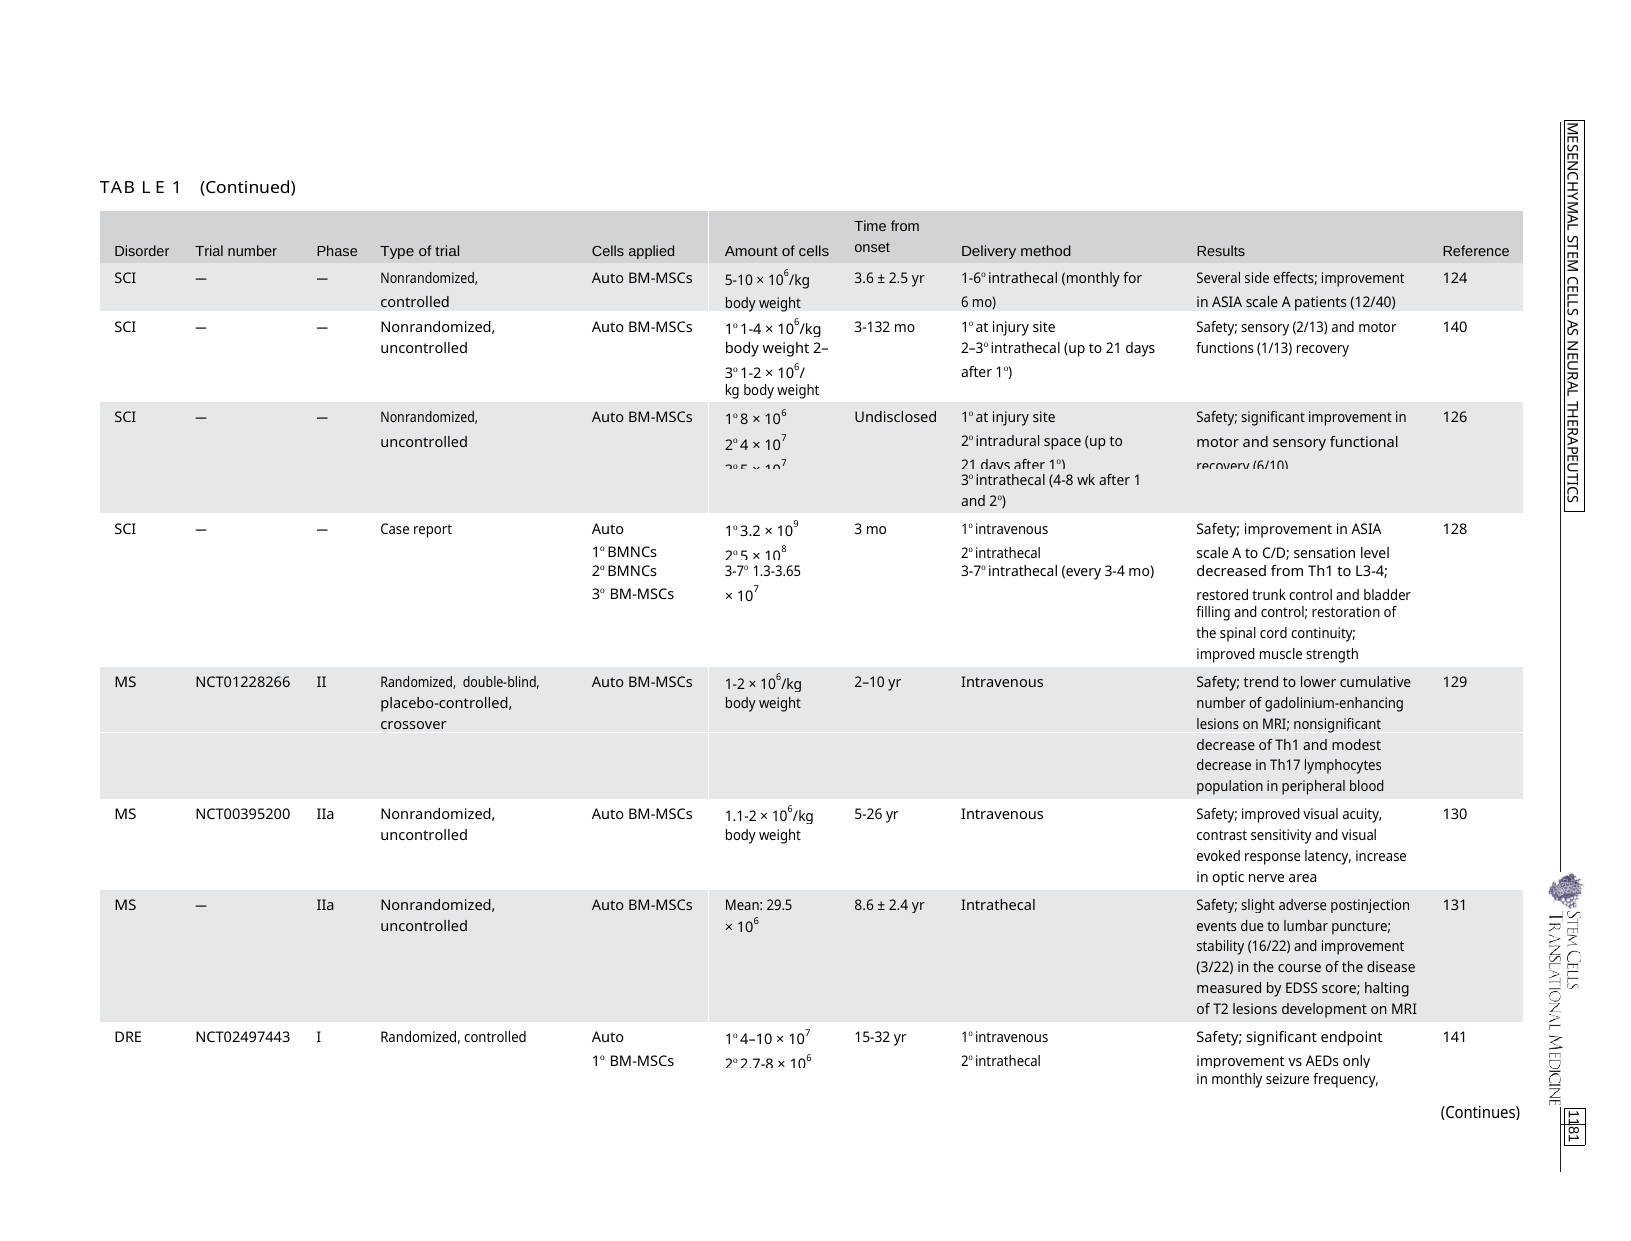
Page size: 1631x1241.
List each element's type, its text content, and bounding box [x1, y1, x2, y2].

table_cell [946, 955, 1177, 976]
table_cell [100, 691, 183, 712]
table_cell [304, 955, 368, 976]
table_cell [100, 1093, 183, 1119]
table_cell [570, 712, 708, 732]
table_cell 140 [1429, 311, 1523, 337]
table_cell 1-2 × 106/kg [709, 667, 841, 691]
table_cell — [183, 402, 304, 469]
table_cell (3/22) in the course of the disease [1177, 955, 1429, 976]
table_cell — [183, 514, 304, 559]
table_cell [946, 935, 1177, 955]
table_cell [304, 844, 368, 865]
table_cell [304, 753, 368, 774]
table_cell Safety; slight adverse postinjection [1177, 890, 1429, 913]
table_cell [304, 1093, 368, 1119]
table_cell [570, 691, 708, 712]
table_cell [841, 642, 946, 667]
table_cell [368, 844, 570, 865]
table_cell [841, 935, 946, 955]
table_cell [841, 379, 946, 402]
table_cell [570, 469, 708, 490]
table_cell [183, 935, 304, 955]
table_cell [1429, 601, 1523, 621]
table_cell functions (1/13) recovery [1177, 337, 1429, 378]
table_cell [183, 976, 304, 997]
table_cell [709, 469, 841, 490]
table_cell [841, 823, 946, 844]
table_cell [570, 337, 708, 378]
table_cell Auto BM-MSCs [570, 667, 708, 691]
table_cell 1o 3.2 × 109 2o 5 × 108 [709, 514, 841, 559]
table_cell body weight [709, 823, 841, 844]
table_cell — [304, 514, 368, 559]
table_cell [100, 774, 183, 799]
table_cell [946, 1068, 1177, 1093]
table_cell [368, 753, 570, 774]
table_cell lesions on MRI; nonsignificant [1177, 712, 1429, 732]
table_cell [1177, 490, 1429, 513]
table_cell (Continues) [1429, 1093, 1523, 1119]
table_cell [183, 469, 304, 490]
table_cell [304, 774, 368, 799]
table_cell [946, 844, 1177, 865]
table_cell [368, 560, 570, 601]
table_cell [368, 1093, 570, 1119]
table_cell [368, 642, 570, 667]
table_cell [946, 865, 1177, 889]
table_cell [100, 976, 183, 997]
table_cell [304, 601, 368, 621]
table_cell [100, 753, 183, 774]
table_cell [709, 621, 841, 642]
table_cell 131 [1429, 890, 1523, 913]
table_cell [570, 913, 708, 935]
text MESENCHYMAL STEM CELLS AS NEURAL THERAPEUTICS [1565, 122, 1583, 511]
table_cell [946, 823, 1177, 844]
table_cell Nonrandomized, [368, 311, 570, 337]
table_cell [841, 601, 946, 621]
table_cell [183, 774, 304, 799]
table_cell [570, 976, 708, 997]
table_cell [841, 469, 946, 490]
table_cell [570, 621, 708, 642]
table_cell — [183, 890, 304, 913]
table_cell 1o 1-4 × 106/kg [709, 311, 841, 337]
table_cell [368, 621, 570, 642]
table_cell — [304, 263, 368, 311]
table_cell [304, 976, 368, 997]
table_cell [1429, 997, 1523, 1022]
table_cell [183, 621, 304, 642]
table_cell in monthly seizure frequency, [1177, 1068, 1429, 1093]
table_cell filling and control; restoration of [1177, 601, 1429, 621]
table_cell 129 [1429, 667, 1523, 691]
table_header Type of trial [368, 211, 570, 263]
table_cell Auto BM-MSCs [570, 799, 708, 823]
table_cell [1429, 560, 1523, 601]
table_cell [1429, 733, 1523, 753]
table_cell Nonrandomized, [368, 890, 570, 913]
table_cell [946, 1093, 1177, 1119]
table_cell 1o at injury site 2o intradural space (up to 21 days after 1o) [946, 402, 1177, 469]
table_cell [183, 712, 304, 732]
table_cell improved muscle strength [1177, 642, 1429, 667]
table_cell [304, 337, 368, 378]
table_cell [1429, 379, 1523, 402]
table_cell [368, 490, 570, 513]
table_cell [100, 823, 183, 844]
table_cell Nonrandomized, controlled [368, 263, 570, 311]
table_cell [1429, 642, 1523, 667]
table_cell [709, 642, 841, 667]
table_cell 3.6 ± 2.5 yr [841, 263, 946, 311]
table_cell 3o intrathecal (4-8 wk after 1 [946, 469, 1177, 490]
table_cell SCI [100, 514, 183, 559]
picture [1567, 911, 1581, 989]
table_cell 5-10 × 106/kg body weight [709, 263, 841, 311]
table_cell [368, 1068, 570, 1093]
table_cell — [304, 311, 368, 337]
table_cell Auto BM-MSCs [570, 263, 708, 311]
table_cell [100, 955, 183, 976]
table_cell — [304, 402, 368, 469]
table_cell 2–10 yr [841, 667, 946, 691]
table_cell [570, 844, 708, 865]
table_cell [1429, 712, 1523, 732]
table_header Amount of cells [709, 211, 841, 263]
table_cell SCI [100, 263, 183, 311]
picture [1547, 872, 1585, 909]
table_cell [183, 1068, 304, 1093]
table_cell SCI [100, 402, 183, 469]
table_cell [100, 844, 183, 865]
table_cell [841, 976, 946, 997]
table_cell 3-132 mo [841, 311, 946, 337]
table_cell Nonrandomized, [368, 799, 570, 823]
table_cell 1-6o intrathecal (monthly for 6 mo) [946, 263, 1177, 311]
table_cell [1429, 913, 1523, 935]
table_cell IIa [304, 799, 368, 823]
table_cell MS [100, 799, 183, 823]
table_cell [183, 601, 304, 621]
table_cell Intrathecal [946, 890, 1177, 913]
table_cell [183, 913, 304, 935]
table_cell [1177, 469, 1429, 490]
table_cell [709, 490, 841, 513]
table_cell kg body weight [709, 379, 841, 402]
table_cell [1429, 976, 1523, 997]
table_cell Intravenous [946, 799, 1177, 823]
table_cell [183, 955, 304, 976]
table_cell in optic nerve area [1177, 865, 1429, 889]
table_cell [304, 379, 368, 402]
table_cell SCI [100, 311, 183, 337]
table_cell [100, 913, 183, 935]
table_cell [100, 490, 183, 513]
table_cell Undisclosed [841, 402, 946, 469]
table_cell [368, 935, 570, 955]
text TAB L E 1 (Continued) [99, 176, 1564, 198]
table_cell [304, 560, 368, 601]
table_cell Safety; trend to lower cumulative [1177, 667, 1429, 691]
table_cell [841, 913, 946, 935]
table_cell [1429, 490, 1523, 513]
table_cell [946, 642, 1177, 667]
table_cell Auto BM-MSCs [570, 890, 708, 913]
table_cell — [183, 263, 304, 311]
table_cell 1o intravenous 2o intrathecal [946, 1022, 1177, 1068]
table_cell 1o at injury site [946, 311, 1177, 337]
table_cell [304, 997, 368, 1022]
table_cell 3 mo [841, 514, 946, 559]
table_cell [1429, 621, 1523, 642]
table_cell [709, 753, 841, 774]
table_cell [841, 774, 946, 799]
table_cell NCT00395200 [183, 799, 304, 823]
table_cell [570, 997, 708, 1022]
table_cell [304, 935, 368, 955]
table_cell decrease of Th1 and modest [1177, 733, 1429, 753]
table_cell Auto 1o BMNCs [570, 514, 708, 559]
table_cell [570, 753, 708, 774]
table_cell [570, 865, 708, 889]
table_cell 1.1-2 × 106/kg [709, 799, 841, 823]
table_cell Auto BM-MSCs [570, 311, 708, 337]
table_cell [841, 712, 946, 732]
table_cell 141 [1429, 1022, 1523, 1068]
table_cell [368, 733, 570, 753]
table_cell Several side effects; improvement in ASIA scale A patients (12/40) [1177, 263, 1429, 311]
table_cell Safety; sensory (2/13) and motor [1177, 311, 1429, 337]
table_cell [368, 997, 570, 1022]
table_cell population in peripheral blood [1177, 774, 1429, 799]
table_cell 126 [1429, 402, 1523, 469]
table_cell [1429, 865, 1523, 889]
table_cell Case report [368, 514, 570, 559]
table_header Results [1177, 211, 1429, 263]
table_cell [183, 997, 304, 1022]
table_cell [100, 560, 183, 601]
table_cell [1429, 774, 1523, 799]
table_cell MS [100, 667, 183, 691]
table_cell Auto BM-MSCs [570, 402, 708, 469]
table_cell [570, 955, 708, 976]
table_cell [570, 733, 708, 753]
table_cell [1429, 935, 1523, 955]
table_cell NCT02497443 [183, 1022, 304, 1068]
table_cell DRE [100, 1022, 183, 1068]
table_cell [1429, 691, 1523, 712]
table_cell [304, 1068, 368, 1093]
table_cell [304, 913, 368, 935]
table_cell placebo-controlled, [368, 691, 570, 712]
table_cell uncontrolled [368, 337, 570, 378]
table_cell [841, 621, 946, 642]
table_cell decrease in Th17 lymphocytes [1177, 753, 1429, 774]
table_cell crossover [368, 712, 570, 732]
table_cell [946, 712, 1177, 732]
table_cell [100, 379, 183, 402]
table_cell [1177, 1093, 1429, 1119]
table_cell Safety; improved visual acuity, [1177, 799, 1429, 823]
table_cell [570, 1093, 708, 1119]
table_cell [709, 712, 841, 732]
table_cell body weight 2–3o 1-2 × 106/ [709, 337, 841, 378]
table_cell [709, 774, 841, 799]
table_cell 1o 4–10 × 107 2o 2.7-8 × 106 [709, 1022, 841, 1068]
table_cell [368, 774, 570, 799]
table_cell [709, 733, 841, 753]
table_cell [570, 935, 708, 955]
table_cell [183, 1093, 304, 1119]
table_cell Mean: 29.5 [709, 890, 841, 913]
table_cell of T2 lesions development on MRI [1177, 997, 1429, 1022]
table_header Disorder [100, 211, 183, 263]
table_cell 2–3o intrathecal (up to 21 days after 1o) [946, 337, 1177, 378]
table_cell [304, 691, 368, 712]
table_cell [946, 997, 1177, 1022]
table_cell measured by EDSS score; halting [1177, 976, 1429, 997]
table_cell and 2o) [946, 490, 1177, 513]
table_header Phase [304, 211, 368, 263]
table_cell number of gadolinium-enhancing [1177, 691, 1429, 712]
table_cell [304, 733, 368, 753]
table_cell [100, 469, 183, 490]
table_cell [1429, 469, 1523, 490]
table_cell NCT01228266 [183, 667, 304, 691]
table_cell [946, 691, 1177, 712]
table_cell 15-32 yr [841, 1022, 946, 1068]
table_cell [570, 774, 708, 799]
table_cell [100, 337, 183, 378]
table_header Trial number [183, 211, 304, 263]
table_cell [946, 601, 1177, 621]
table_cell [1429, 337, 1523, 378]
table_cell [841, 490, 946, 513]
table_cell contrast sensitivity and visual [1177, 823, 1429, 844]
table_cell [183, 337, 304, 378]
table_cell 128 [1429, 514, 1523, 559]
table_cell [100, 865, 183, 889]
picture [1549, 1034, 1563, 1107]
table_cell [368, 955, 570, 976]
table_cell 124 [1429, 263, 1523, 311]
table_cell [1429, 1068, 1523, 1093]
table_cell events due to lumbar puncture; [1177, 913, 1429, 935]
table_cell [570, 601, 708, 621]
table_cell 8.6 ± 2.4 yr [841, 890, 946, 913]
table_cell the spinal cord continuity; [1177, 621, 1429, 642]
table_cell [709, 601, 841, 621]
table_cell [100, 935, 183, 955]
table_cell [1429, 844, 1523, 865]
table_cell [570, 642, 708, 667]
table_cell [1429, 955, 1523, 976]
table_cell [946, 733, 1177, 753]
table_cell [183, 865, 304, 889]
table_cell [709, 976, 841, 997]
table_cell × 106 [709, 913, 841, 935]
table_cell [100, 601, 183, 621]
table_cell 2o BMNCs 3o BM-MSCs [570, 560, 708, 601]
table_cell decreased from Th1 to L3-4; restored trunk control and bladder [1177, 560, 1429, 601]
table_cell [841, 1093, 946, 1119]
table_cell [841, 997, 946, 1022]
table_cell MS [100, 890, 183, 913]
table_cell [100, 1068, 183, 1093]
table_cell II [304, 667, 368, 691]
table_cell [368, 379, 570, 402]
table_cell Safety; significant endpoint improvement vs AEDs only group [1177, 1022, 1429, 1068]
table_cell [570, 490, 708, 513]
table_header Time from onset [841, 211, 946, 263]
table_cell [183, 379, 304, 402]
table_cell [841, 865, 946, 889]
table_cell — [183, 311, 304, 337]
table_cell [841, 560, 946, 601]
table_cell [841, 337, 946, 378]
table_header Cells applied [570, 211, 708, 263]
table_cell [368, 601, 570, 621]
table_cell [183, 753, 304, 774]
table_cell Randomized, double-blind, [368, 667, 570, 691]
table_cell [304, 490, 368, 513]
table_cell Safety; significant improvement in motor and sensory functional recovery (6/10) [1177, 402, 1429, 469]
picture [1549, 911, 1563, 1030]
table_cell [100, 642, 183, 667]
table_cell 3-7o 1.3-3.65 × 107 [709, 560, 841, 601]
table_cell I [304, 1022, 368, 1068]
table_cell [709, 844, 841, 865]
table_cell body weight [709, 691, 841, 712]
table_cell [100, 997, 183, 1022]
table_cell [368, 865, 570, 889]
table_cell [1429, 823, 1523, 844]
table_cell [841, 844, 946, 865]
table_cell Intravenous [946, 667, 1177, 691]
table_cell [183, 560, 304, 601]
table_cell [946, 621, 1177, 642]
table_cell [368, 976, 570, 997]
table_cell 5-26 yr [841, 799, 946, 823]
table_cell [841, 753, 946, 774]
table_cell [183, 642, 304, 667]
table_cell [709, 997, 841, 1022]
table_cell stability (16/22) and improvement [1177, 935, 1429, 955]
table_cell [183, 733, 304, 753]
table_cell 130 [1429, 799, 1523, 823]
text 1181 [1566, 1110, 1583, 1145]
table_cell [100, 733, 183, 753]
table_cell IIa [304, 890, 368, 913]
table_cell Randomized, controlled [368, 1022, 570, 1068]
table_cell [841, 691, 946, 712]
table_cell [570, 1068, 708, 1093]
table_cell [570, 379, 708, 402]
table_cell [100, 621, 183, 642]
table_cell [946, 379, 1177, 402]
table_cell [183, 490, 304, 513]
table_cell [183, 691, 304, 712]
table_cell [183, 823, 304, 844]
table_cell [1177, 379, 1429, 402]
table_cell 1o 8 × 106 2o 4 × 107 3o 5 × 107 [709, 402, 841, 469]
table_cell uncontrolled [368, 823, 570, 844]
table_cell [368, 469, 570, 490]
table_cell [946, 913, 1177, 935]
table_cell [183, 844, 304, 865]
table_cell [709, 935, 841, 955]
table_cell [304, 469, 368, 490]
table_cell [946, 753, 1177, 774]
table_cell [841, 733, 946, 753]
table_cell uncontrolled [368, 913, 570, 935]
table_cell [841, 955, 946, 976]
table_cell [570, 823, 708, 844]
table_cell [304, 621, 368, 642]
table_cell [709, 1068, 841, 1093]
table_cell Safety; improvement in ASIA scale A to C/D; sensation level [1177, 514, 1429, 559]
table_cell [1429, 753, 1523, 774]
table_cell [304, 865, 368, 889]
table_cell [100, 712, 183, 732]
table_cell Nonrandomized, uncontrolled [368, 402, 570, 469]
table_header Delivery method [946, 211, 1177, 263]
table_cell [304, 823, 368, 844]
table_cell [304, 642, 368, 667]
table_cell [841, 1068, 946, 1093]
table_cell [709, 865, 841, 889]
table_cell [946, 774, 1177, 799]
table_cell Auto 1o BM-MSCs [570, 1022, 708, 1068]
table_cell [946, 976, 1177, 997]
table_cell [304, 712, 368, 732]
table_cell 3-7o intrathecal (every 3-4 mo) [946, 560, 1177, 601]
table_cell 1o intravenous 2o intrathecal [946, 514, 1177, 559]
table_header Reference [1429, 211, 1523, 263]
table_cell [709, 955, 841, 976]
table_cell evoked response latency, increase [1177, 844, 1429, 865]
table_cell [709, 1093, 841, 1119]
